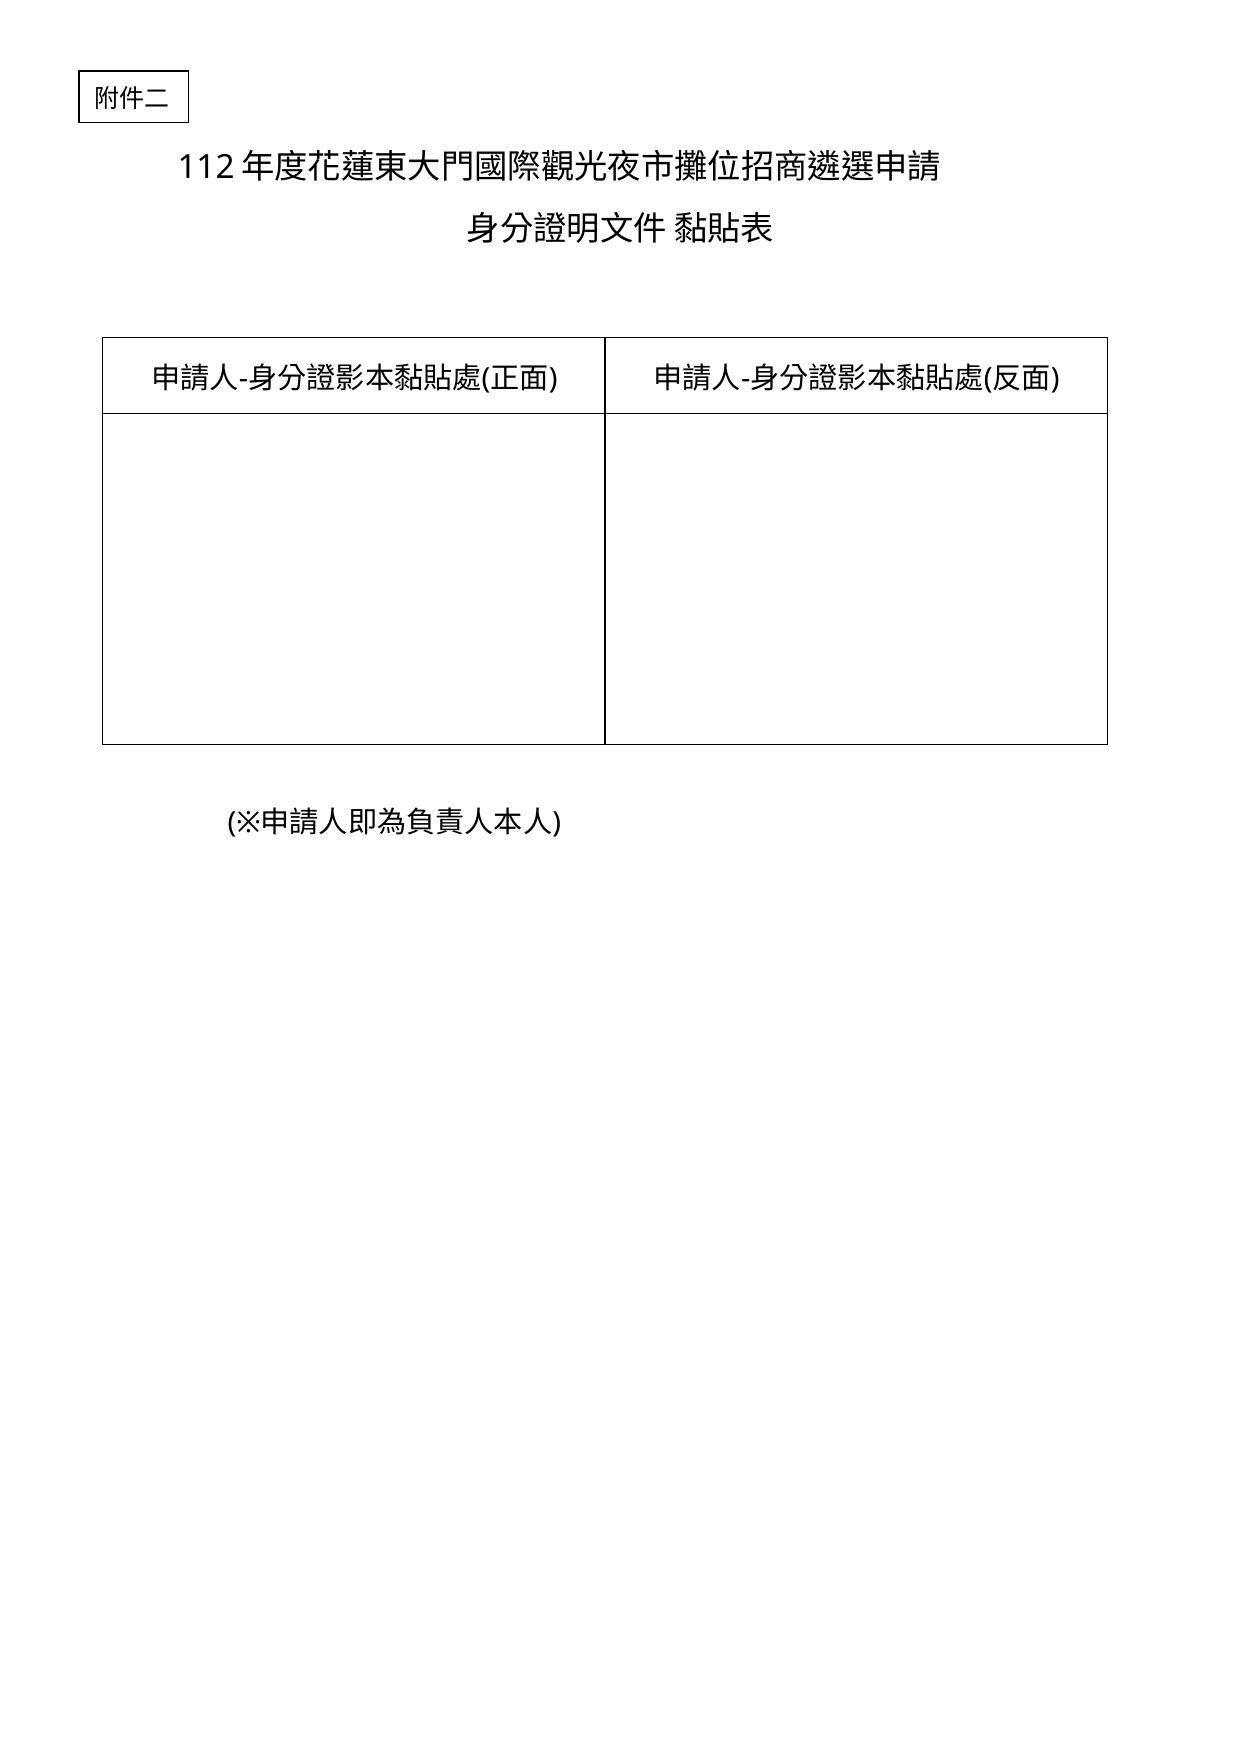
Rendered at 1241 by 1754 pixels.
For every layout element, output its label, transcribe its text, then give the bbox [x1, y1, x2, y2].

table_cell [606, 414, 1107, 743]
text 附件二 [94, 78, 173, 115]
text 身分證明文件 黏貼表 [177, 202, 1063, 250]
table_header 申請人-身分證影本黏貼處(反面) [606, 338, 1107, 413]
text 112年度花蓮東大門國際觀光夜市攤位招商遴選申請 [177, 127, 1063, 202]
table_header 申請人-身分證影本黏貼處(正面) [103, 338, 604, 413]
table_cell [103, 414, 604, 743]
list (※申請人即為負責人本人) [227, 782, 1063, 857]
